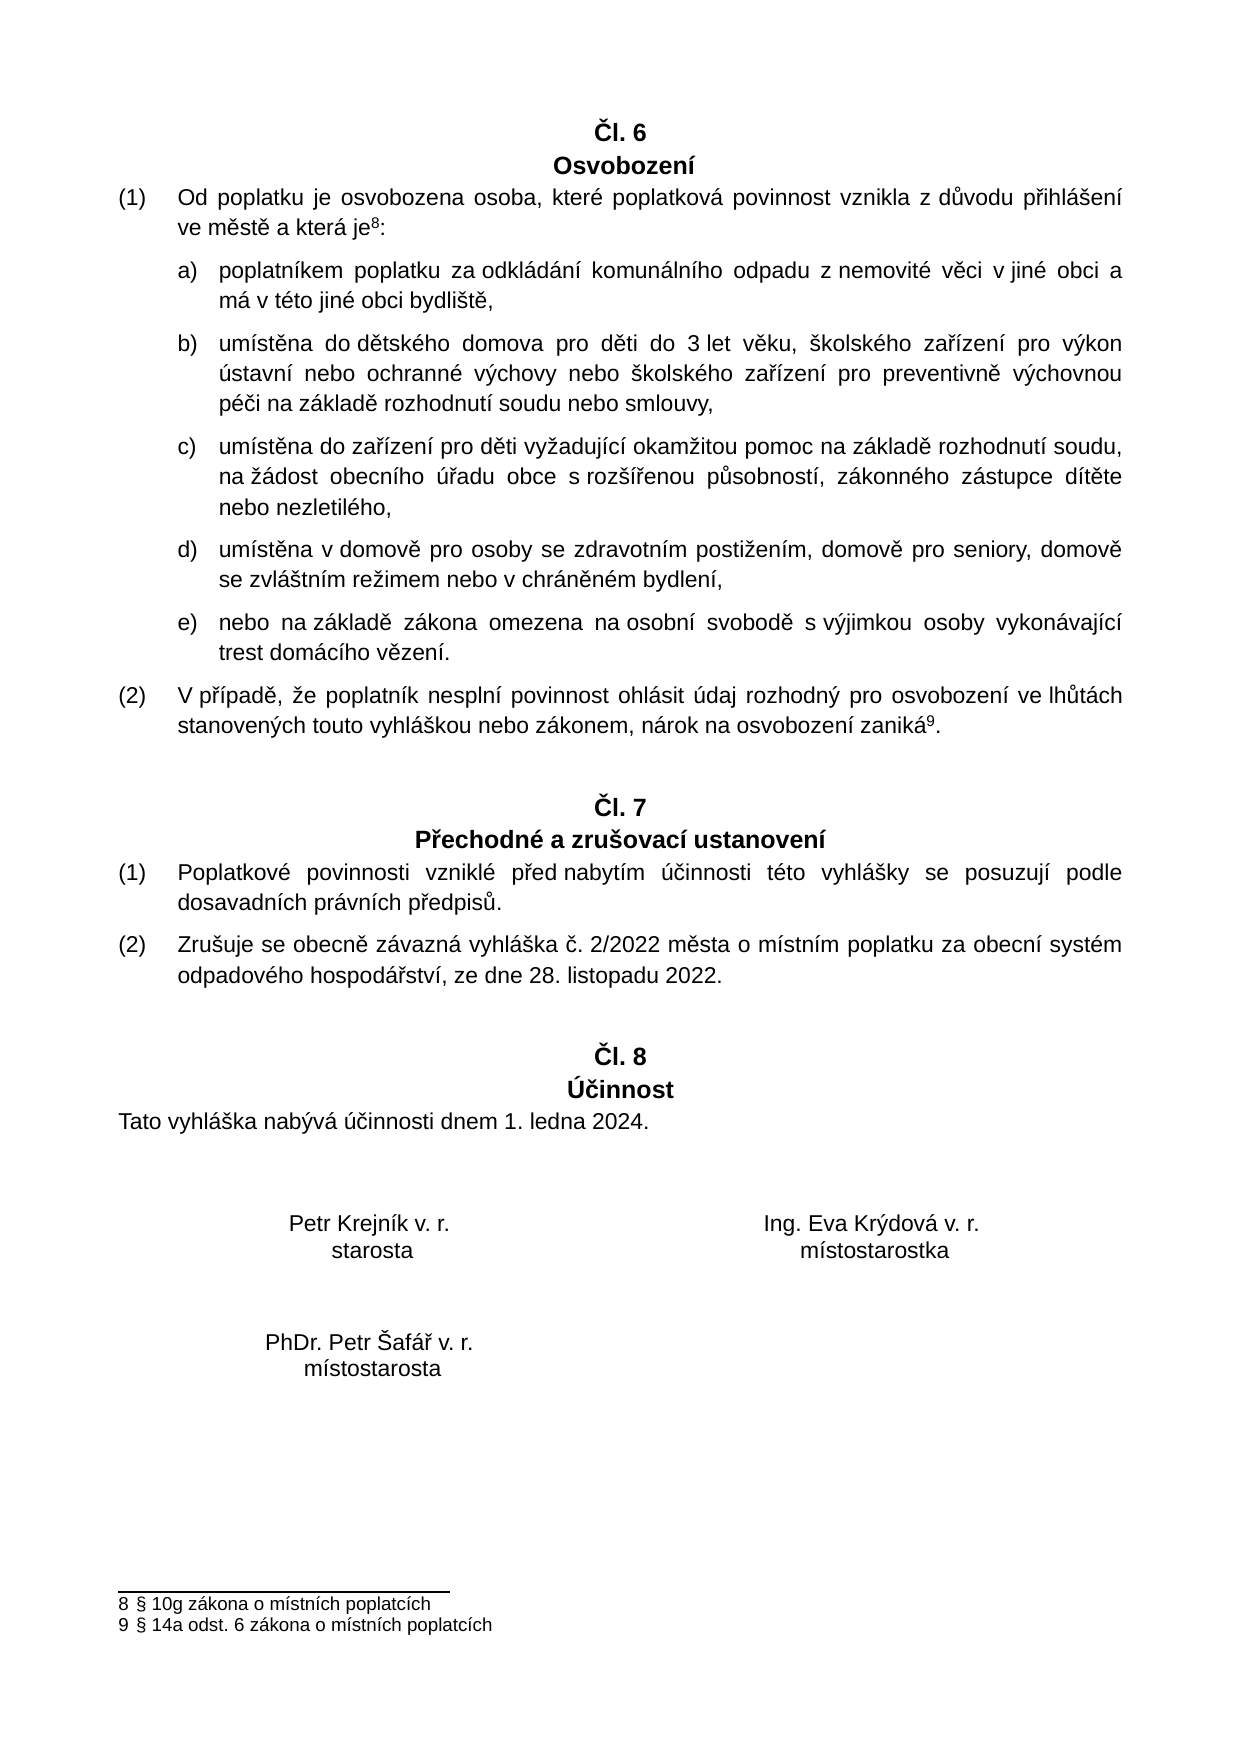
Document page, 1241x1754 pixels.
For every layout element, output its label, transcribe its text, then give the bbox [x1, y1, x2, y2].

list Zrušuje se obecně závazná vyhláška č. 2/2022 města o místním poplatku za obecní systém odpadového hospodářství, ze dne 28. listopadu 2022. [118, 931, 1122, 988]
subtitle Čl. 6 Osvobození [118, 118, 1122, 180]
table_header Ing. Eva Krýdová v. r. místostarostka [620, 1151, 1122, 1269]
list Od poplatku je osvobozena osoba, které poplatková povinnost vznikla z důvodu přihlášení ve městě a která je: [118, 184, 1122, 241]
text Tato vyhláška nabývá účinnosti dnem 1. ledna 2024. [118, 1108, 1122, 1134]
list umístěna v domově pro osoby se zdravotním postižením, domově pro seniory, domově se zvláštním režimem nebo v chráněném bydlení, [177, 536, 1122, 593]
list nebo na základě zákona omezena na osobní svobodě s výjimkou osoby vykonávající trest domácího vězení. [177, 609, 1122, 666]
list Poplatkové povinnosti vzniklé před nabytím účinnosti této vyhlášky se posuzují podle dosavadních právních předpisů. [118, 858, 1122, 915]
list V případě, že poplatník nesplní povinnost ohlásit údaj rozhodný pro osvobození ve lhůtách stanovených touto vyhláškou nebo zákonem, nárok na osvobození zaniká. [118, 682, 1122, 739]
subtitle Čl. 8 Účinnost [118, 1042, 1122, 1104]
list poplatníkem poplatku za odkládání komunálního odpadu z nemovité věci v jiné obci a má v této jiné obci bydliště, [177, 257, 1122, 314]
table_cell PhDr. Petr Šafář v. r. místostarosta [118, 1269, 620, 1387]
table_cell [620, 1269, 1122, 1387]
table_header Petr Krejník v. r. starosta [118, 1151, 620, 1269]
list umístěna do zařízení pro děti vyžadující okamžitou pomoc na základě rozhodnutí soudu, na žádost obecního úřadu obce s rozšířenou působností, zákonného zástupce dítěte nebo nezletilého, [177, 433, 1122, 520]
list § 10g zákona o místních poplatcích [118, 1592, 1122, 1614]
subtitle Čl. 7 Přechodné a zrušovací ustanovení [118, 792, 1122, 854]
list umístěna do dětského domova pro děti do 3 let věku, školského zařízení pro výkon ústavní nebo ochranné výchovy nebo školského zařízení pro preventivně výchovnou péči na základě rozhodnutí soudu nebo smlouvy, [177, 330, 1122, 417]
list § 14a odst. 6 zákona o místních poplatcích [118, 1614, 1122, 1635]
